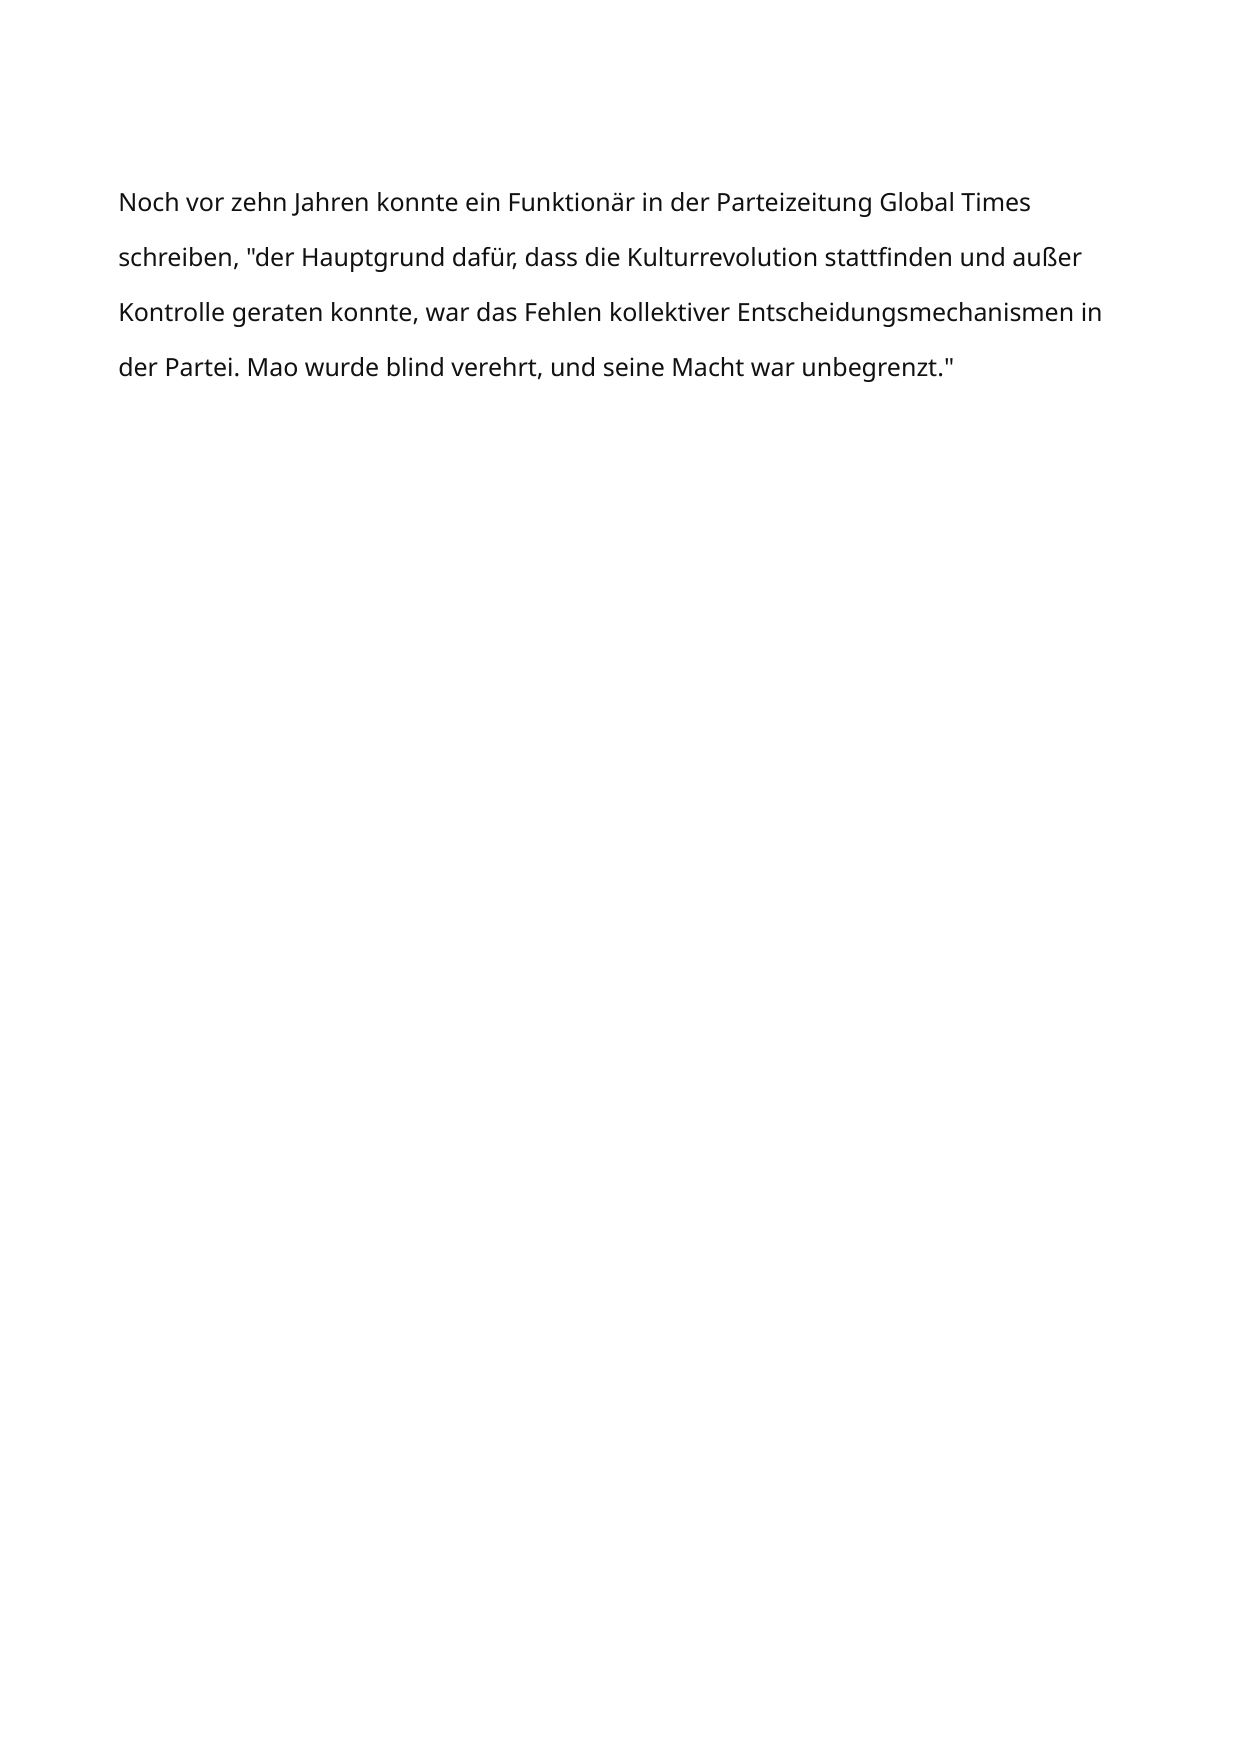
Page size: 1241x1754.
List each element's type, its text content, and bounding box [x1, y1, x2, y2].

text Noch vor zehn Jahren konnte ein Funktionär in der Parteizeitung Global Times schreiben, "der Hauptgrund dafür, dass die Kulturrevolution stattfinden und außer Kontrolle geraten konnte, war das Fehlen kollektiver Entscheidungsmechanismen in der Partei. Mao wurde blind verehrt, und seine Macht war unbegrenzt." [118, 184, 1122, 383]
